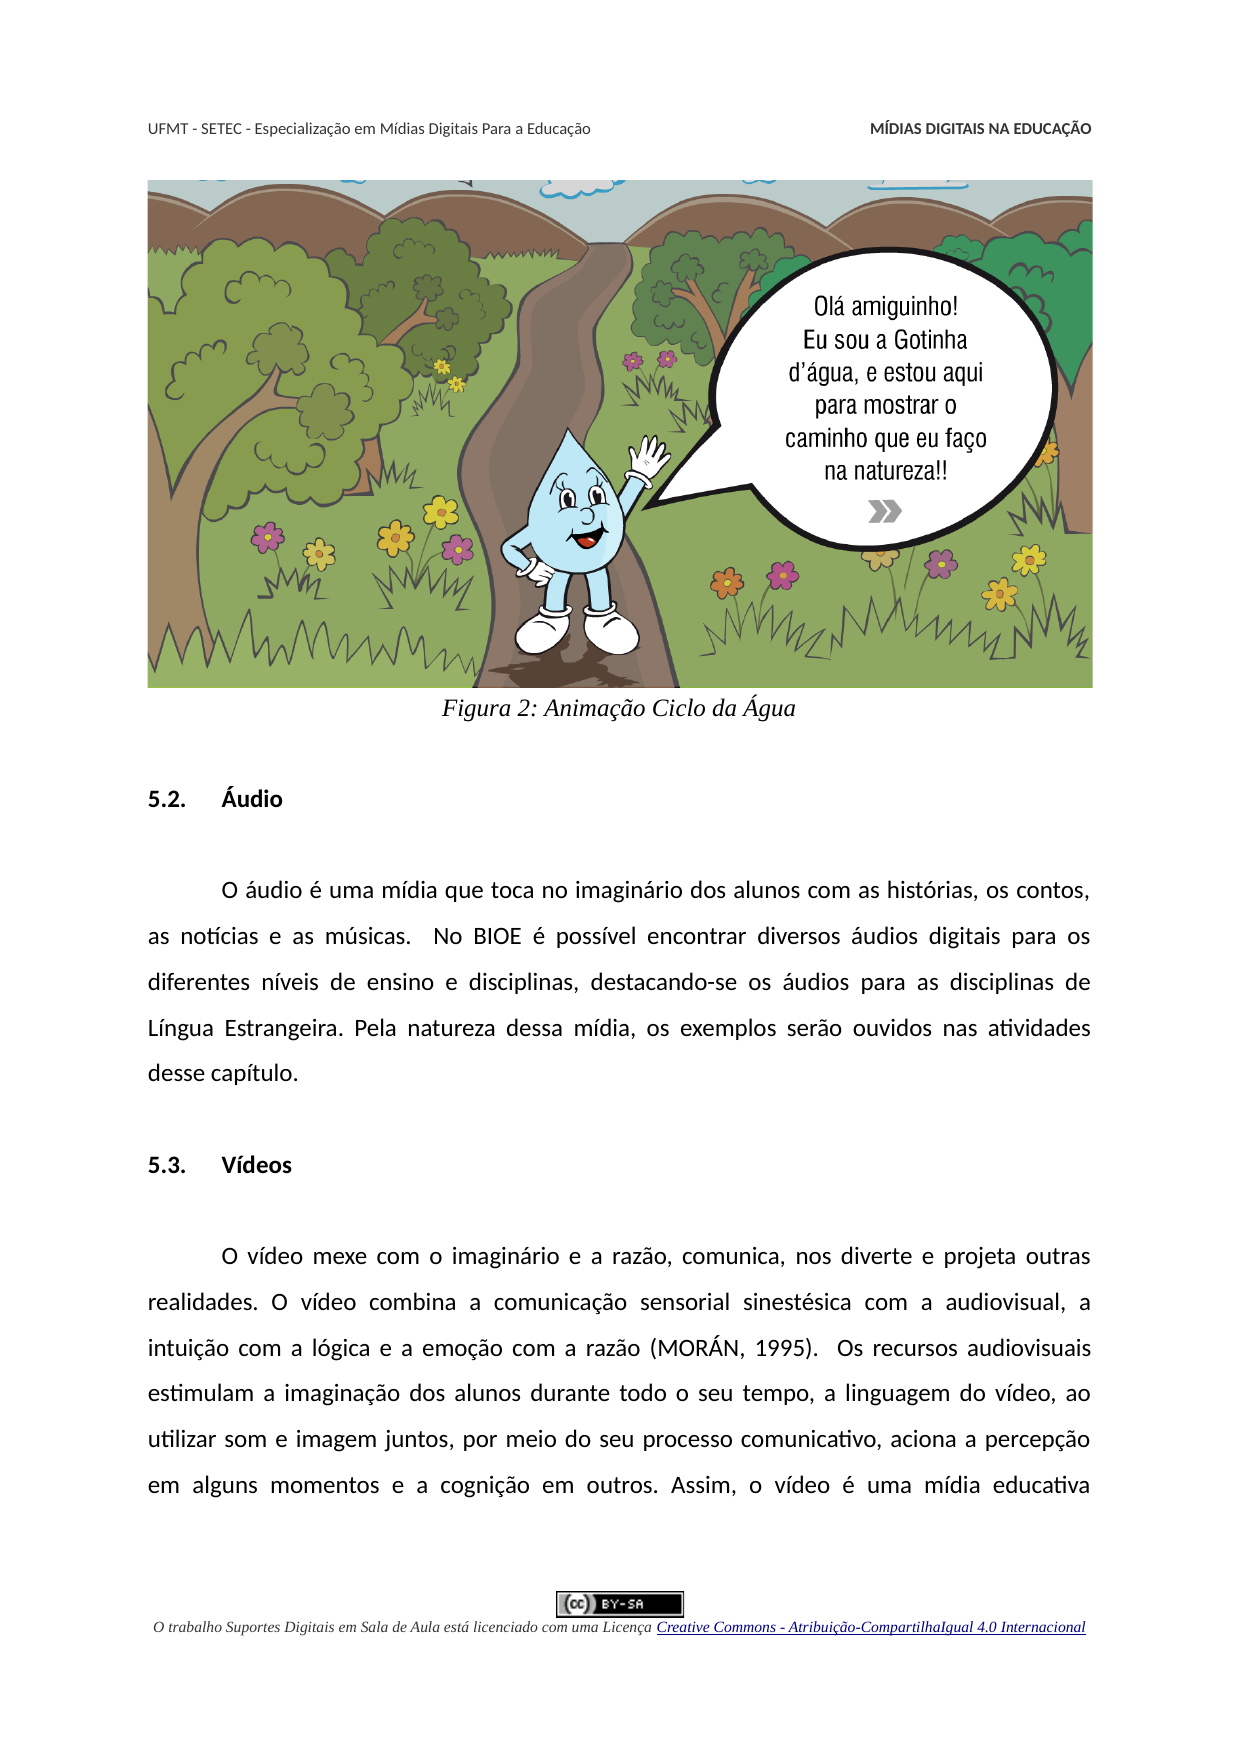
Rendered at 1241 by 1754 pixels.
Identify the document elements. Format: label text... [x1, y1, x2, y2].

text Figura 2: Animação Ciclo da Água [148, 688, 1093, 722]
text 5.2. Áudio [148, 783, 1093, 814]
text O áudio é uma mídia que toca no imaginário dos alunos com as histórias, os contos, as notícias e as músicas. No BIOE é possível encontrar diversos áudios digitais para os diferentes níveis de ensino e disciplinas, destacando-se os áudios para as disciplinas de Língua Estrangeira. Pela natureza dessa mídia, os exemplos serão ouvidos nas atividades desse capítulo. [148, 874, 1093, 1088]
text O vídeo mexe com o imaginário e a razão, comunica, nos diverte e projeta outras realidades. O vídeo combina a comunicação sensorial sinestésica com a audiovisual, a intuição com a lógica e a emoção com a razão (MORÁN, 1995). Os recursos audiovisuais estimulam a imaginação dos alunos durante todo o seu tempo, a linguagem do vídeo, ao utilizar som e imagem juntos, por meio do seu processo comunicativo, aciona a percepção em alguns momentos e a cognição em outros. Assim, o vídeo é uma mídia educativa [148, 1240, 1093, 1499]
text 5.3. Vídeos [148, 1149, 1093, 1179]
picture [147, 180, 1093, 688]
picture [556, 1591, 685, 1618]
